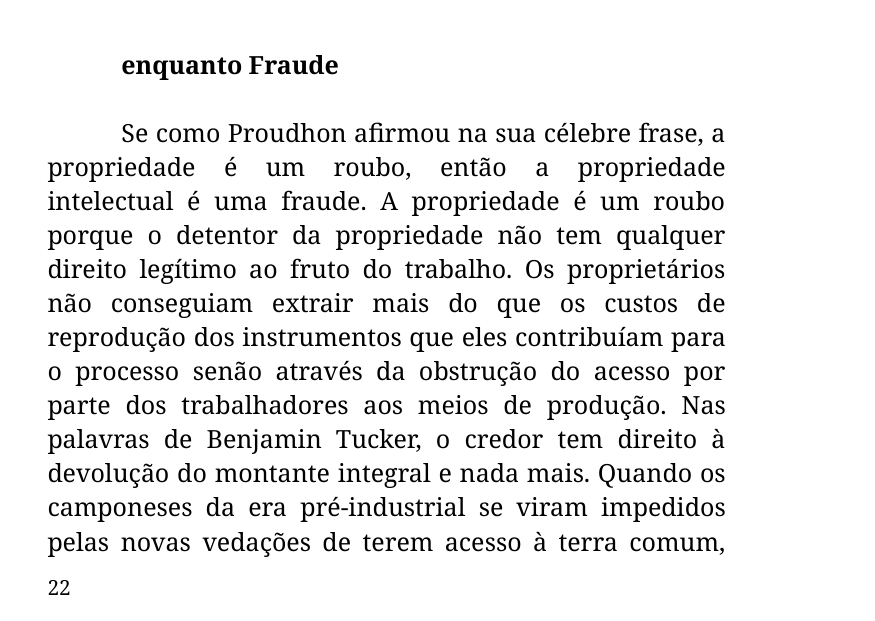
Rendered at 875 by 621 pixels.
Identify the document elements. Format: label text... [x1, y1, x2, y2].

text Se como Proudhon afirmou na sua célebre frase, a propriedade é um roubo, então a propriedade intelectual é uma fraude. A propriedade é um roubo porque o detentor da propriedade não tem qualquer direito legítimo ao fruto do trabalho. Os proprietários não conseguiam extrair mais do que os custos de reprodução dos instrumentos que eles contribuíam para o processo senão através da obstrução do acesso por parte dos trabalhadores aos meios de produção. Nas palavras de Benjamin Tucker, o credor tem direito à devolução do montante integral e nada mais. Quando os camponeses da era pré-industrial se viram impedidos pelas novas vedações de terem acesso à terra comum, [47, 115, 726, 558]
text enquanto Fraude [47, 47, 726, 81]
